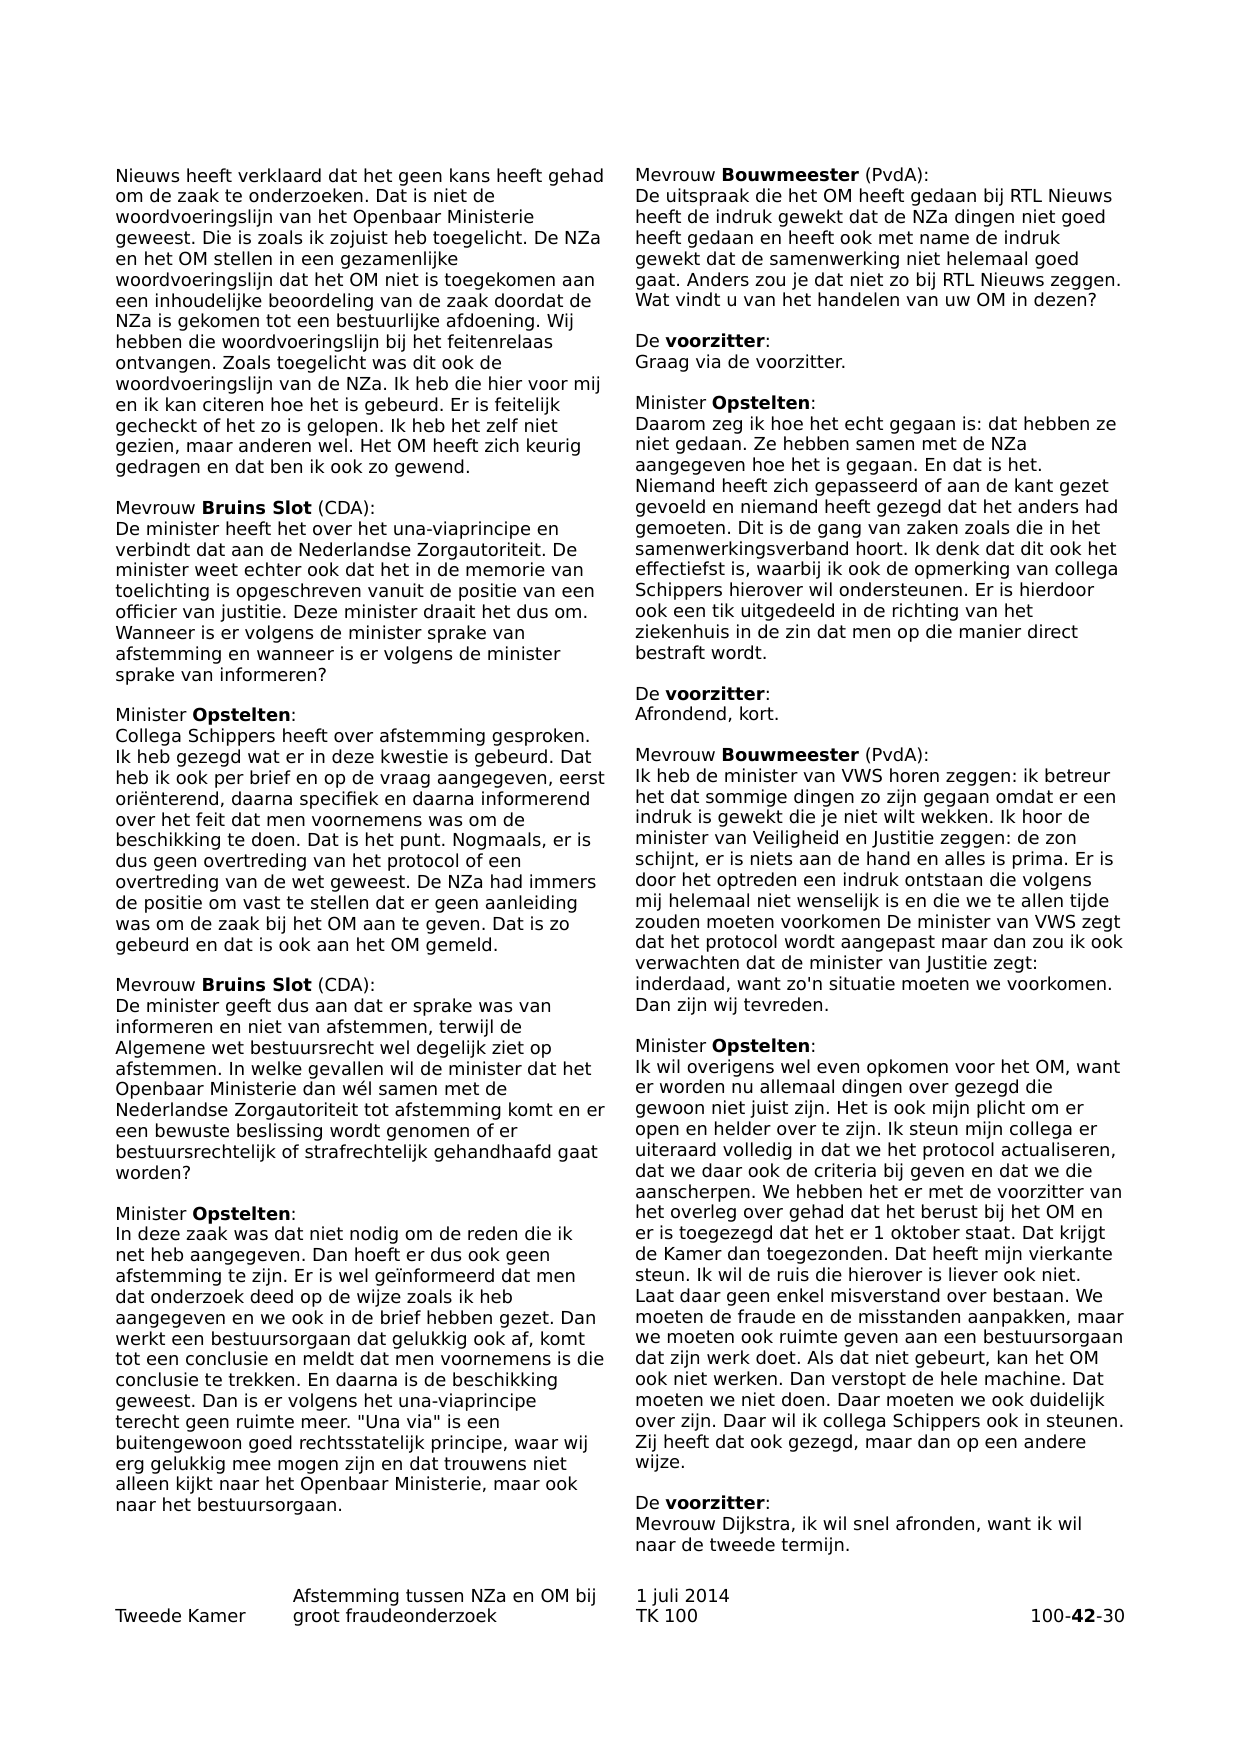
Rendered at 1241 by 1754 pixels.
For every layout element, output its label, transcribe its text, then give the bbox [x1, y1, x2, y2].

text Ik heb de minister van VWS horen zeggen: ik betreur het dat sommige dingen zo zijn gegaan omdat er een indruk is gewekt die je niet wilt wekken. Ik hoor de minister van Veiligheid en Justitie zeggen: de zon schijnt, er is niets aan de hand en alles is prima. Er is door het optreden een indruk ontstaan die volgens mij helemaal niet wenselijk is en die we te allen tijde zouden moeten voorkomen De minister van VWS zegt dat het protocol wordt aangepast maar dan zou ik ook verwachten dat de minister van Justitie zegt: inderdaad, want zo'n situatie moeten we voorkomen. Dan zijn wij tevreden. [635, 766, 1125, 1016]
text Minister Opstelten: [115, 705, 605, 726]
text Ik wil overigens wel even opkomen voor het OM, want er worden nu allemaal dingen over gezegd die gewoon niet juist zijn. Het is ook mijn plicht om er open en helder over te zijn. Ik steun mijn collega er uiteraard volledig in dat we het protocol actualiseren, dat we daar ook de criteria bij geven en dat we die aanscherpen. We hebben het er met de voorzitter van het overleg over gehad dat het berust bij het OM en er is toegezegd dat het er 1 oktober staat. Dat krijgt de Kamer dan toegezonden. Dat heeft mijn vierkante steun. Ik wil de ruis die hierover is liever ook niet. Laat daar geen enkel misverstand over bestaan. We moeten de fraude en de misstanden aanpakken, maar we moeten ook ruimte geven aan een bestuursorgaan dat zijn werk doet. Als dat niet gebeurt, kan het OM ook niet werken. Dan verstopt de hele machine. Dat moeten we niet doen. Daar moeten we ook duidelijk over zijn. Daar wil ik collega Schippers ook in steunen. Zij heeft dat ook gezegd, maar dan op een andere wijze. [635, 1056, 1125, 1473]
text De voorzitter: [635, 683, 1125, 704]
text Minister Opstelten: [635, 393, 1125, 413]
text De voorzitter: [635, 331, 1125, 352]
text In deze zaak was dat niet nodig om de reden die ik net heb aangegeven. Dan hoeft er dus ook geen afstemming te zijn. Er is wel geïnformeerd dat men dat onderzoek deed op de wijze zoals ik heb aangegeven en we ook in de brief hebben gezet. Dan werkt een bestuursorgaan dat gelukkig ook af, komt tot een conclusie en meldt dat men voornemens is die conclusie te trekken. En daarna is de beschikking geweest. Dan is er volgens het una-viaprincipe terecht geen ruimte meer. "Una via" is een buitengewoon goed rechtsstatelijk principe, waar wij erg gelukkig mee mogen zijn en dat trouwens niet alleen kijkt naar het Openbaar Ministerie, maar ook naar het bestuursorgaan. [115, 1224, 605, 1516]
text Minister Opstelten: [115, 1203, 605, 1224]
text Nieuws heeft verklaard dat het geen kans heeft gehad om de zaak te onderzoeken. Dat is niet de woordvoeringslijn van het Openbaar Ministerie geweest. Die is zoals ik zojuist heb toegelicht. De NZa en het OM stellen in een gezamenlijke woordvoeringslijn dat het OM niet is toegekomen aan een inhoudelijke beoordeling van de zaak doordat de NZa is gekomen tot een bestuurlijke afdoening. Wij hebben die woordvoeringslijn bij het feitenrelaas ontvangen. Zoals toegelicht was dit ook de woordvoeringslijn van de NZa. Ik heb die hier voor mij en ik kan citeren hoe het is gebeurd. Er is feitelijk gecheckt of het zo is gelopen. Ik heb het zelf niet gezien, maar anderen wel. Het OM heeft zich keurig gedragen en dat ben ik ook zo gewend. [115, 165, 605, 478]
text De voorzitter: [635, 1493, 1125, 1514]
text De minister geeft dus aan dat er sprake was van informeren en niet van afstemmen, terwijl de Algemene wet bestuursrecht wel degelijk ziet op afstemmen. In welke gevallen wil de minister dat het Openbaar Ministerie dan wél samen met de Nederlandse Zorgautoriteit tot afstemming komt en er een bewuste beslissing wordt genomen of er bestuursrechtelijk of strafrechtelijk gehandhaafd gaat worden? [115, 996, 605, 1183]
text Mevrouw Bouwmeester (PvdA): [635, 165, 1125, 186]
text Minister Opstelten: [635, 1036, 1125, 1056]
text Mevrouw Bruins Slot (CDA): [115, 975, 605, 996]
text Graag via de voorzitter. [635, 352, 1125, 373]
text Mevrouw Bouwmeester (PvdA): [635, 745, 1125, 766]
text De minister heeft het over het una-viaprincipe en verbindt dat aan de Nederlandse Zorgautoriteit. De minister weet echter ook dat het in de memorie van toelichting is opgeschreven vanuit de positie van een officier van justitie. Deze minister draait het dus om. Wanneer is er volgens de minister sprake van afstemming en wanneer is er volgens de minister sprake van informeren? [115, 518, 605, 685]
text Mevrouw Bruins Slot (CDA): [115, 498, 605, 518]
text Mevrouw Dijkstra, ik wil snel afronden, want ik wil naar de tweede termijn. [635, 1514, 1125, 1555]
text Afrondend, kort. [635, 704, 1125, 725]
text De uitspraak die het OM heeft gedaan bij RTL Nieuws heeft de indruk gewekt dat de NZa dingen niet goed heeft gedaan en heeft ook met name de indruk gewekt dat de samenwerking niet helemaal goed gaat. Anders zou je dat niet zo bij RTL Nieuws zeggen. Wat vindt u van het handelen van uw OM in dezen? [635, 186, 1125, 311]
text Daarom zeg ik hoe het echt gegaan is: dat hebben ze niet gedaan. Ze hebben samen met de NZa aangegeven hoe het is gegaan. En dat is het. Niemand heeft zich gepasseerd of aan de kant gezet gevoeld en niemand heeft gezegd dat het anders had gemoeten. Dit is de gang van zaken zoals die in het samenwerkingsverband hoort. Ik denk dat dit ook het effectiefst is, waarbij ik ook de opmerking van collega Schippers hierover wil ondersteunen. Er is hierdoor ook een tik uitgedeeld in de richting van het ziekenhuis in de zin dat men op die manier direct bestraft wordt. [635, 413, 1125, 663]
text Collega Schippers heeft over afstemming gesproken. Ik heb gezegd wat er in deze kwestie is gebeurd. Dat heb ik ook per brief en op de vraag aangegeven, eerst oriënterend, daarna specifiek en daarna informerend over het feit dat men voornemens was om de beschikking te doen. Dat is het punt. Nogmaals, er is dus geen overtreding van het protocol of een overtreding van de wet geweest. De NZa had immers de positie om vast te stellen dat er geen aanleiding was om de zaak bij het OM aan te geven. Dat is zo gebeurd en dat is ook aan het OM gemeld. [115, 726, 605, 955]
